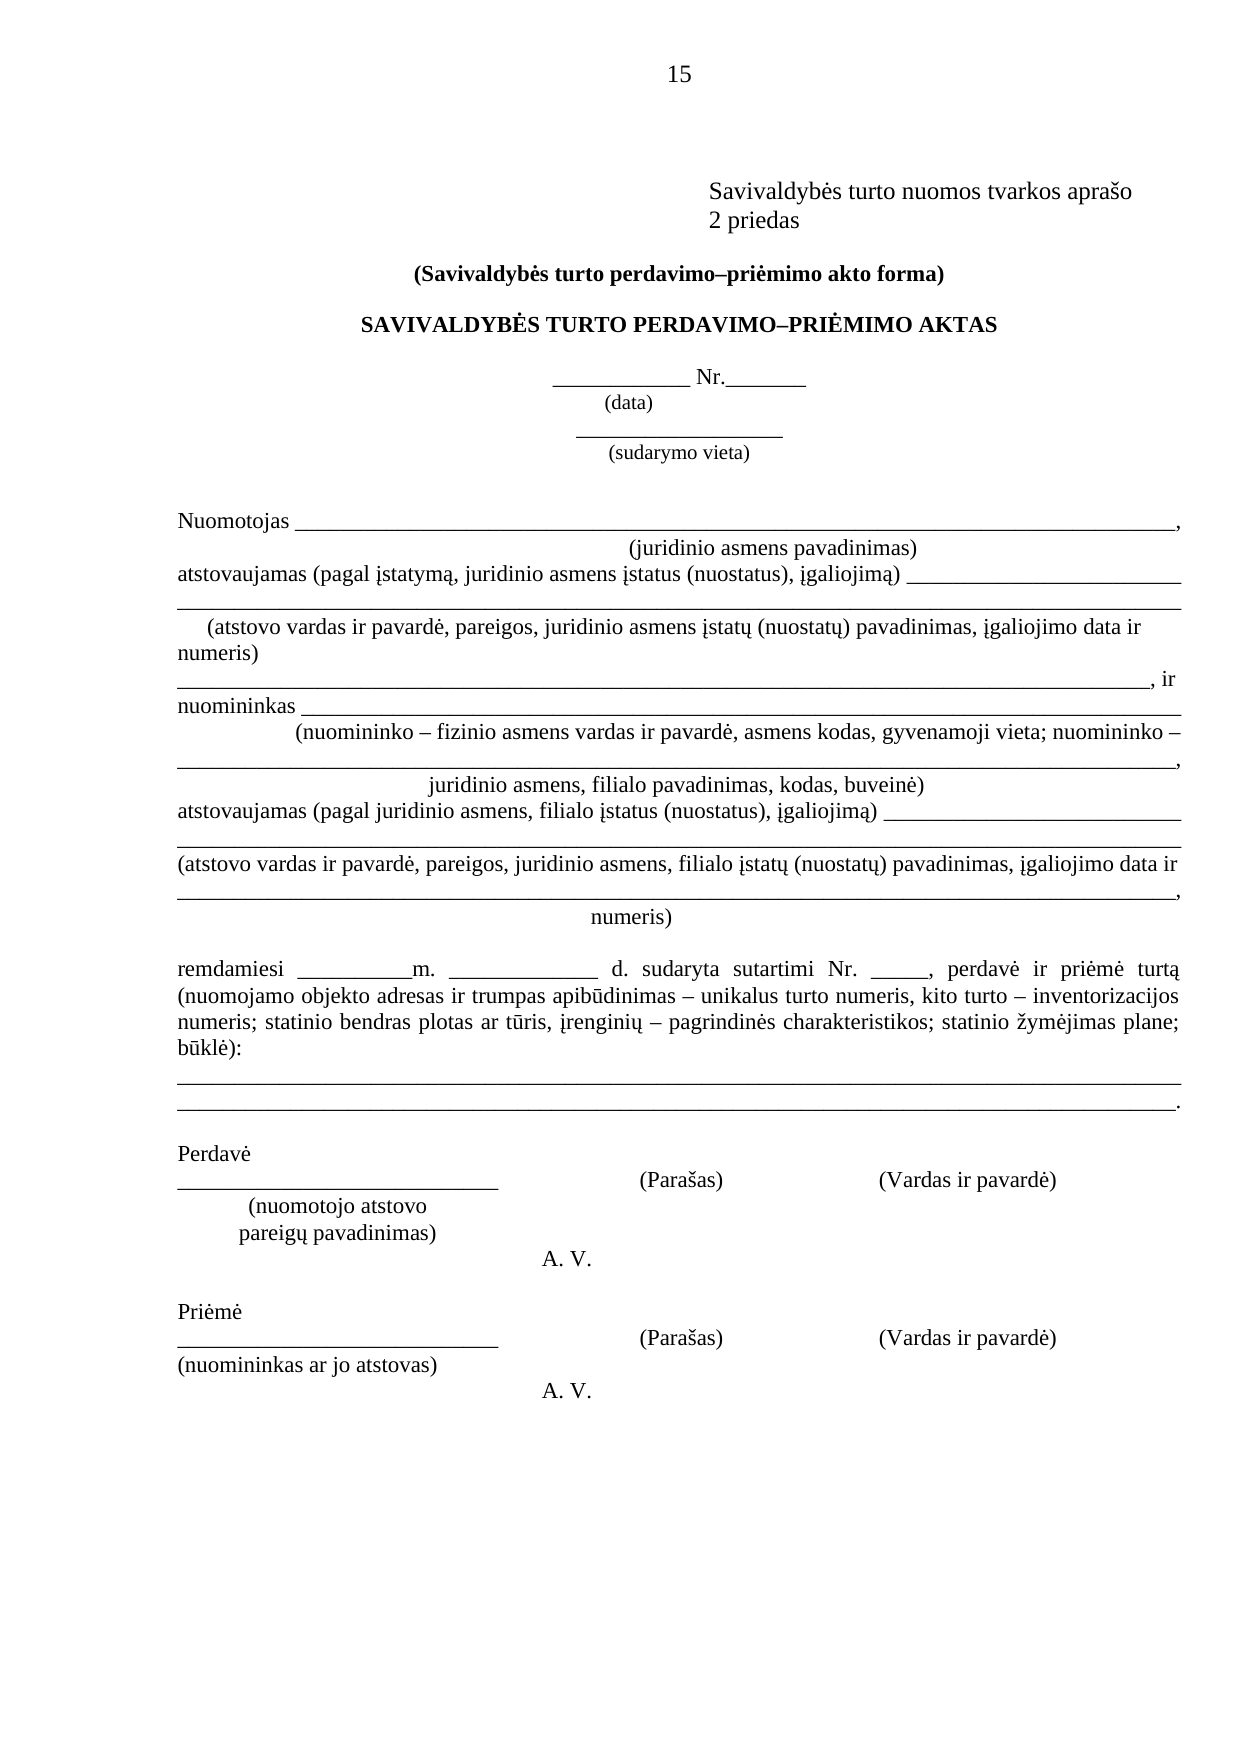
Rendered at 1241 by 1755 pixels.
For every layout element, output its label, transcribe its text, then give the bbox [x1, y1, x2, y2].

text remdamiesi __________m. _____________ d. sudaryta sutartimi Nr. _____, perdavė ir priėmė turtą (nuomojamo objekto adresas ir trumpas apibūdinimas – unikalus turto numeris, kito turto – inventorizacijos numeris; statinio bendras plotas ar tūris, įrenginių – pagrindinės charakteristikos; statinio žymėjimas plane; būklė): [177, 955, 1181, 1061]
text nuomininkas [177, 692, 1181, 718]
text __________________ [177, 414, 1181, 440]
text SAVIVALDYBĖS TURTO PERDAVIMO–PRIĖMIMO AKTAS [177, 311, 1181, 337]
text ____________________________ (Parašas) (Vardas ir pavardė) [177, 1324, 1181, 1351]
text numeris) [177, 903, 1181, 929]
text A. V. [177, 1245, 1181, 1272]
text (atstovo vardas ir pavardė, pareigos, juridinio asmens įstatų (nuostatų) pavadinimas, įgaliojimo data ir numeris) [177, 613, 1181, 666]
text (nuomininko – fizinio asmens vardas ir pavardė, asmens kodas, gyvenamoji vieta; nuomininko – [177, 718, 1181, 744]
text 2 priedas [709, 205, 1181, 234]
text , [177, 876, 1181, 903]
text (sudarymo vieta) [177, 440, 1181, 464]
text . [177, 1087, 1181, 1113]
text (atstovo vardas ir pavardė, pareigos, juridinio asmens, filialo įstatų (nuostatų) pavadinimas, įgaliojimo data ir [177, 850, 1181, 876]
text (Savivaldybės turto perdavimo–priėmimo akto forma) [177, 260, 1181, 287]
text pareigų pavadinimas) [177, 1219, 1181, 1245]
text Priėmė [177, 1298, 1181, 1324]
text Perdavė [177, 1140, 1181, 1166]
text (juridinio asmens pavadinimas) [177, 534, 1181, 560]
text ____________________________ (Parašas) (Vardas ir pavardė) [177, 1166, 1181, 1193]
text (data) [177, 390, 1181, 414]
text (nuomininkas ar jo atstovas) [177, 1351, 1181, 1377]
text , [177, 744, 1181, 771]
text Savivaldybės turto nuomos tvarkos aprašo [709, 176, 1181, 205]
text (nuomotojo atstovo [177, 1193, 1181, 1219]
text atstovaujamas (pagal juridinio asmens, filialo įstatus (nuostatus), įgaliojimą) [177, 797, 1181, 824]
text ____________ Nr._______ [177, 363, 1181, 390]
text atstovaujamas (pagal įstatymą, juridinio asmens įstatus (nuostatus), įgaliojimą) [177, 560, 1181, 586]
text , ir [177, 666, 1181, 692]
text A. V. [177, 1377, 1181, 1403]
text juridinio asmens, filialo pavadinimas, kodas, buveinė) [177, 771, 1181, 797]
text Nuomotojas , [177, 507, 1181, 534]
